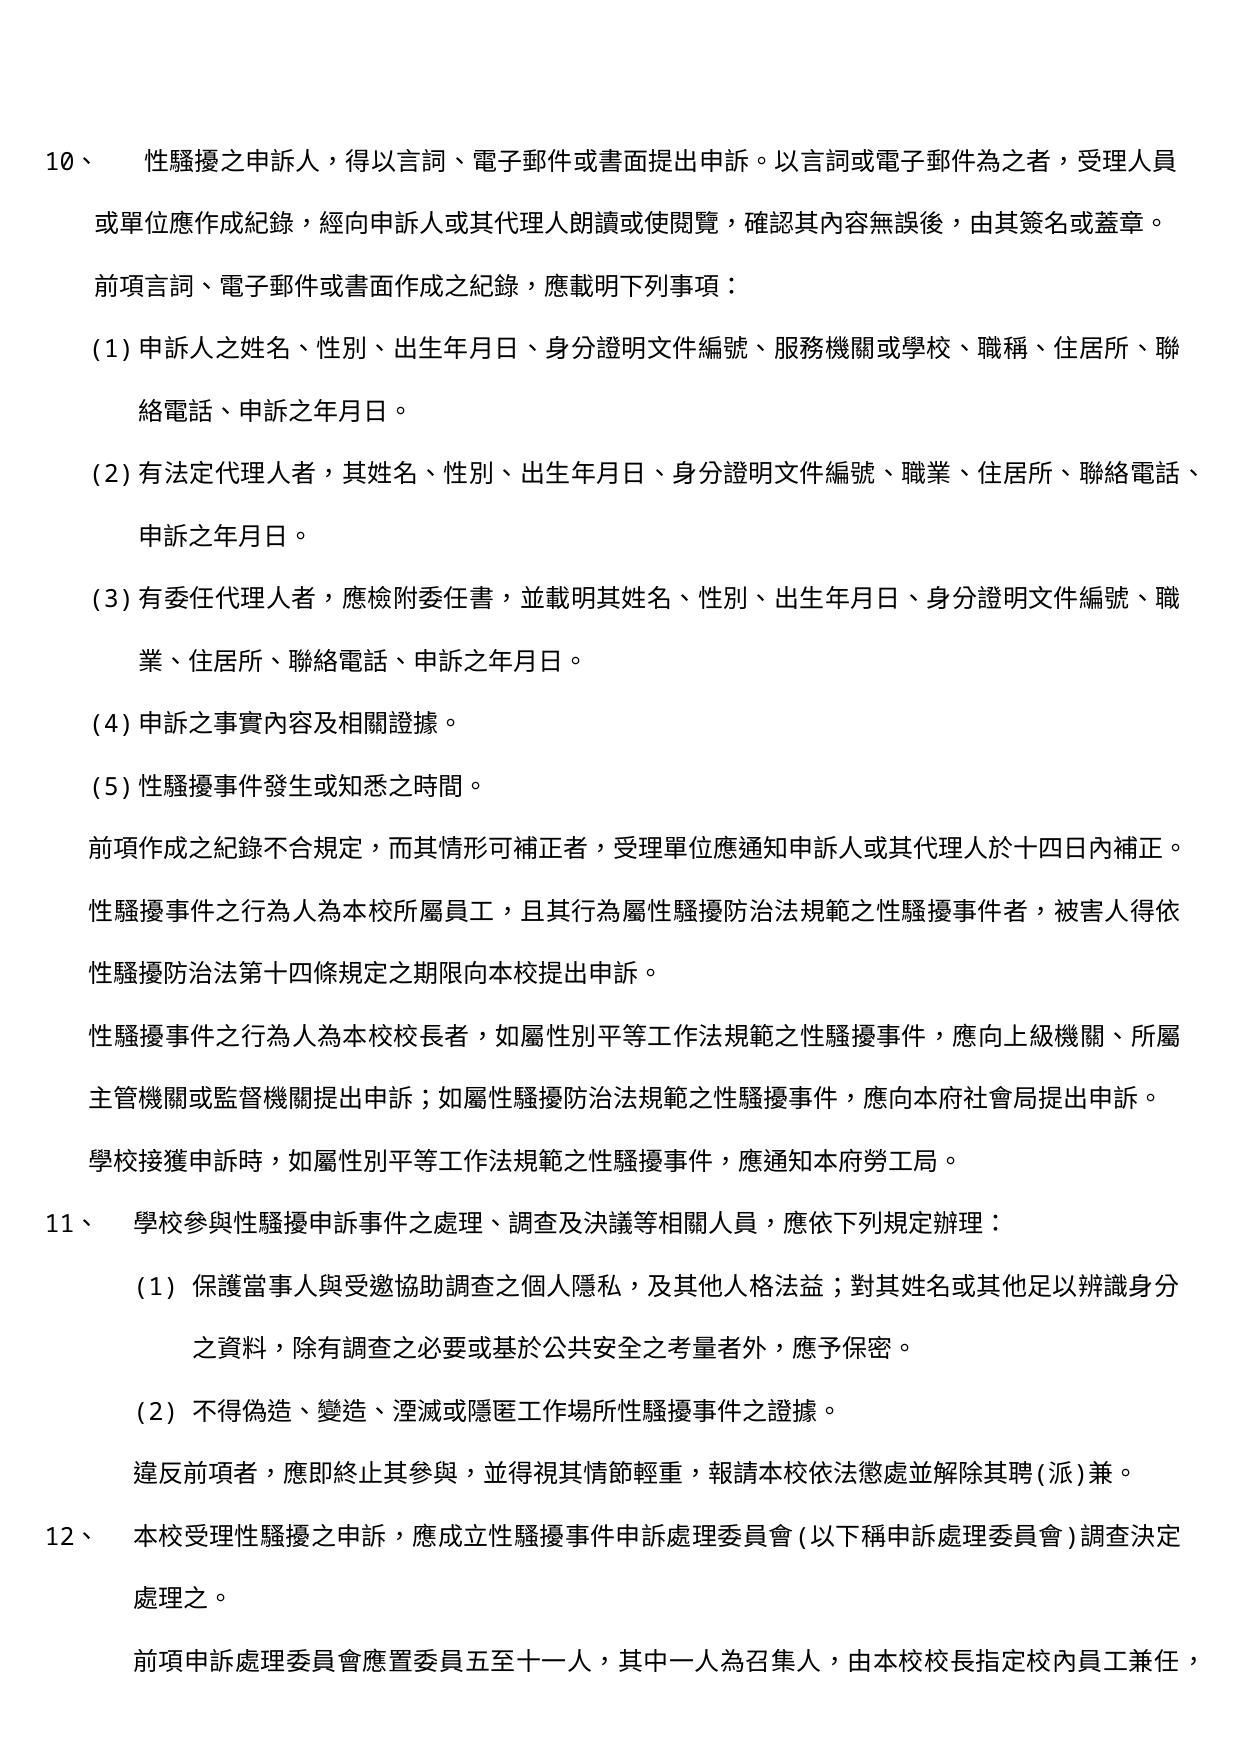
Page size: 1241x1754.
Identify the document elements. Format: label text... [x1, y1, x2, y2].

list 本校受理性騷擾之申訴，應成立性騷擾事件申訴處理委員會(以下稱申訴處理委員會)調查決定處理之。 [44, 1493, 1181, 1618]
list 性騷擾事件發生或知悉之時間。 [89, 743, 1181, 805]
text 前項作成之紀錄不合規定，而其情形可補正者，受理單位應通知申訴人或其代理人於十四日內補正。 [89, 805, 1181, 868]
list 申訴人之姓名、性別、出生年月日、身分證明文件編號、服務機關或學校、職稱、住居所、聯絡電話、申訴之年月日。 [89, 305, 1181, 430]
list 不得偽造、變造、湮滅或隱匿工作場所性騷擾事件之證據。 [133, 1368, 1181, 1430]
text 違反前項者，應即終止其參與，並得視其情節輕重，報請本校依法懲處並解除其聘(派)兼。 [133, 1430, 1181, 1493]
text 性騷擾事件之行為人為本校校長者，如屬性別平等工作法規範之性騷擾事件，應向上級機關、所屬主管機關或監督機關提出申訴；如屬性騷擾防治法規範之性騷擾事件，應向本府社會局提出申訴。 [89, 993, 1181, 1118]
text 性騷擾事件之行為人為本校所屬員工，且其行為屬性騷擾防治法規範之性騷擾事件者，被害人得依性騷擾防治法第十四條規定之期限向本校提出申訴。 [89, 868, 1181, 993]
text 前項言詞、電子郵件或書面作成之紀錄，應載明下列事項： [44, 243, 1181, 305]
list 有委任代理人者，應檢附委任書，並載明其姓名、性別、出生年月日、身分證明文件編號、職業、住居所、聯絡電話、申訴之年月日。 [89, 555, 1181, 680]
list 有法定代理人者，其姓名、性別、出生年月日、身分證明文件編號、職業、住居所、聯絡電話、申訴之年月日。 [89, 430, 1181, 555]
list 性騷擾之申訴人，得以言詞、電子郵件或書面提出申訴。以言詞或電子郵件為之者，受理人員或單位應作成紀錄，經向申訴人或其代理人朗讀或使閱覽，確認其內容無誤後，由其簽名或蓋章。 [44, 118, 1181, 243]
list 學校參與性騷擾申訴事件之處理、調查及決議等相關人員，應依下列規定辦理： [44, 1180, 1181, 1243]
text 前項申訴處理委員會應置委員五至十一人，其中一人為召集人，由本校校長指定校內員工兼任，並為會議主席，主席因故無法主持會議時，得指定委員代理之，其餘委員由本校校長就校內員工、社會公正人士及具備性別意識之專家學者聘派(兼)任之，具備性別意識之外部專業人士至少二分之一，其中女性委員之比例不得少於二分之一，社會公正人士及具備性別意識之專家學者合計三至六人；委員應親自出席，不得代理。 [133, 1618, 1181, 1680]
list 申訴之事實內容及相關證據。 [89, 680, 1181, 743]
text 學校接獲申訴時，如屬性別平等工作法規範之性騷擾事件，應通知本府勞工局。 [89, 1118, 1181, 1180]
list 保護當事人與受邀協助調查之個人隱私，及其他人格法益；對其姓名或其他足以辨識身分之資料，除有調查之必要或基於公共安全之考量者外，應予保密。 [133, 1243, 1181, 1368]
